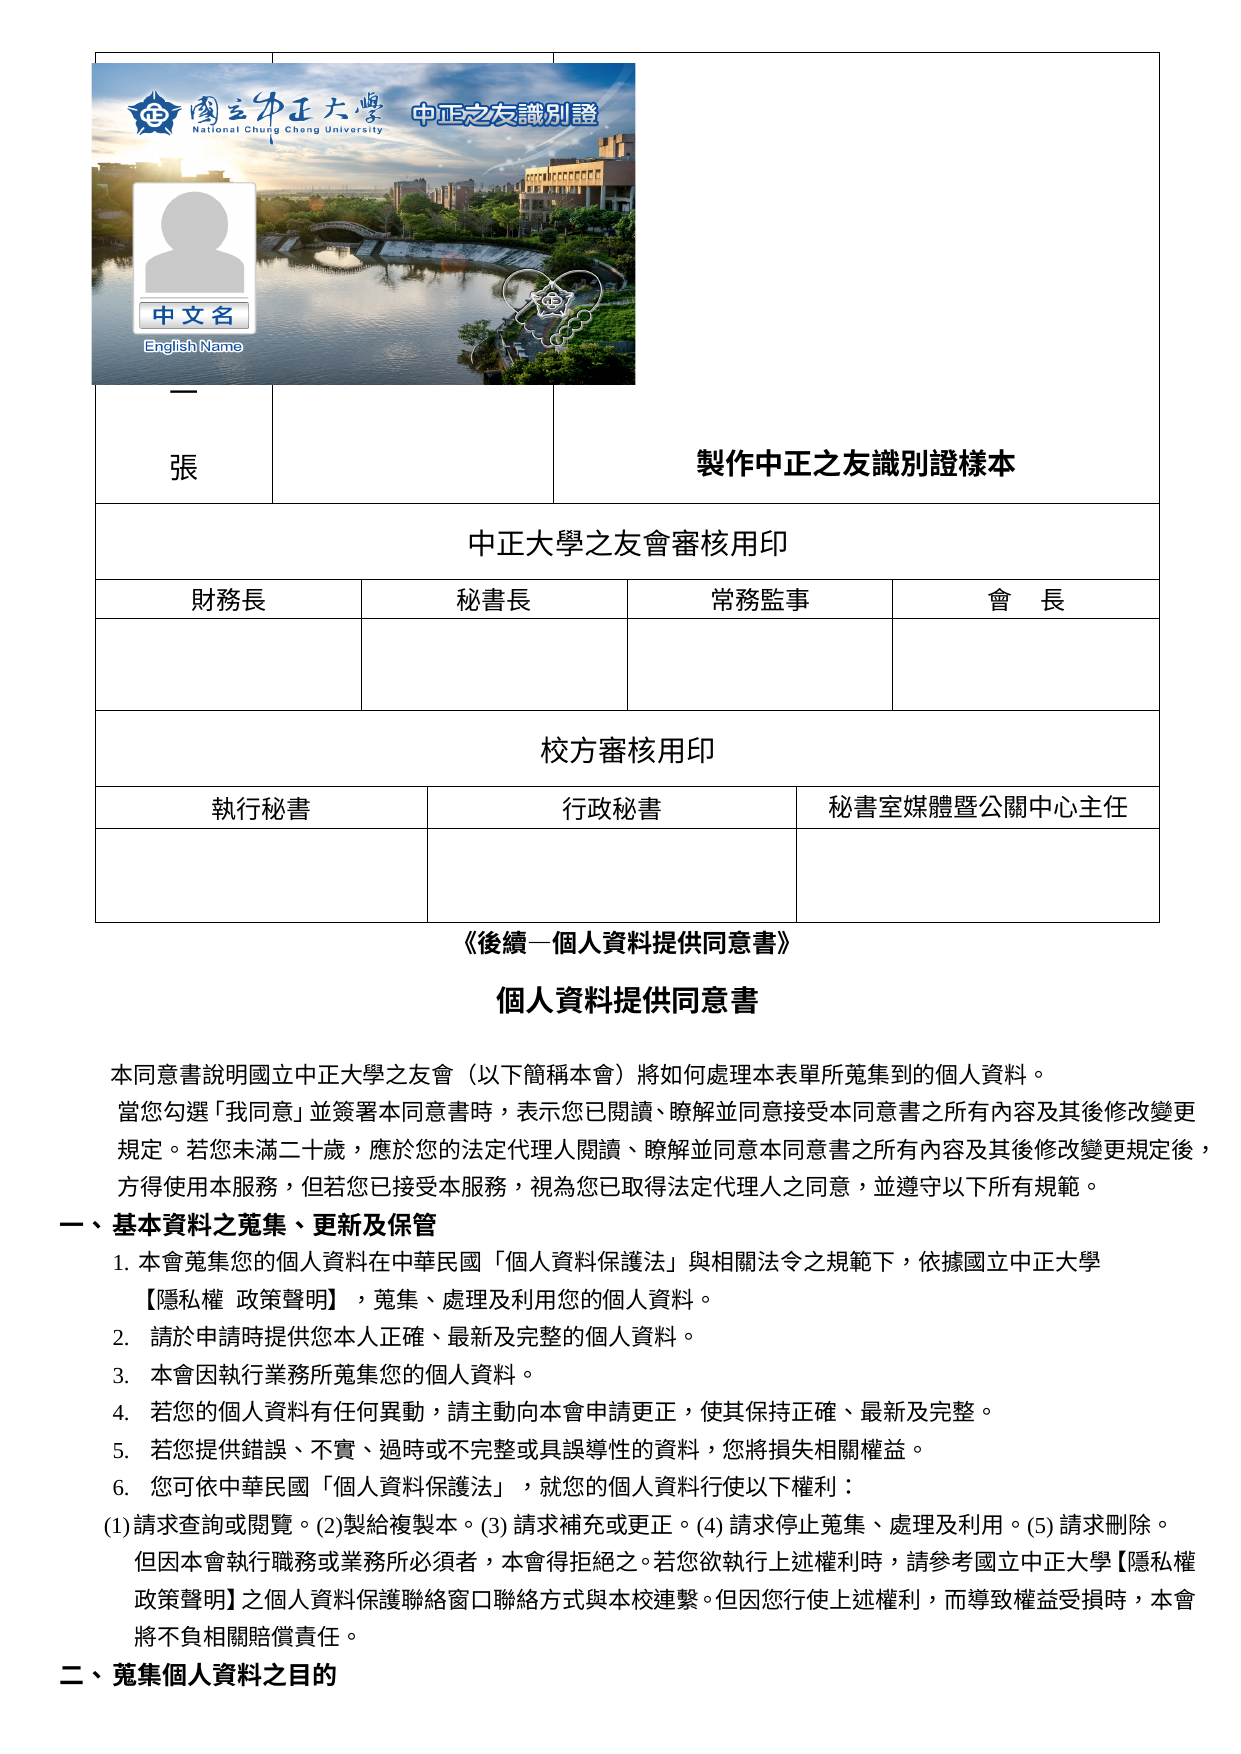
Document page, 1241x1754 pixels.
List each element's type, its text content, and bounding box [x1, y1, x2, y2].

table_cell [362, 619, 627, 710]
list 請於申請時提供您本人正確、最新及完整的個人資料。 [112, 1317, 1196, 1354]
table_cell 照片浮貼處 [273, 385, 553, 503]
table_cell 秘書室媒體暨公關中心主任 [797, 787, 1159, 828]
table_cell 常務監事 [628, 580, 892, 618]
table_cell [96, 619, 361, 710]
text 本同意書說明國立中正大學之友會（以下簡稱本會）將如何處理本表單所蒐集到的個人資料。 [59, 1054, 1196, 1092]
text 但因本會執行職務或業務所必須者，本會得拒絕之。若您欲執行上述權利時，請參考國立中正大學【隱私權政策聲明】之個人資料保護聯絡窗口聯絡方式與本校連繫。但因您行使上述權利，而導致權益受損時，本會將不負相關賠償責任。 [134, 1542, 1196, 1654]
table_cell 製作中正之友識別證樣本 [554, 53, 1159, 503]
list 蒐集個人資料之目的 [59, 1654, 1196, 1692]
table_cell 照片浮貼處 [273, 53, 553, 63]
list 您可依中華民國「個人資料保護法」，就您的個人資料行使以下權利： [112, 1467, 1196, 1504]
list 若您提供錯誤、不實、過時或不完整或具誤導性的資料，您將損失相關權益。 [112, 1429, 1196, 1467]
text 個人資料提供同意書 [59, 961, 1196, 1036]
table_cell [628, 619, 892, 710]
text 《後續—個人資料提供同意書》 [59, 923, 1196, 961]
table_cell 執行秘書 [96, 787, 427, 828]
table_cell 財務長 [96, 580, 361, 618]
picture [91, 63, 636, 385]
text 【隱私權 政策聲明】，蒐集、處理及利用您的個人資料。 [133, 1279, 1196, 1317]
table_cell 照 片 二 吋 一 張 [96, 53, 272, 63]
list 若您的個人資料有任何異動，請主動向本會申請更正，使其保持正確、最新及完整。 [112, 1392, 1196, 1429]
table_cell 秘書長 [362, 580, 627, 618]
table_cell 校方審核用印 [96, 711, 1159, 786]
table_cell [96, 829, 427, 922]
text 當您勾選「我同意」並簽署本同意書時，表示您已閱讀、瞭解並同意接受本同意書之所有內容及其後修改變更規定。若您未滿二十歲，應於您的法定代理人閱讀、瞭解並同意本同意書之所有內容及其後修改變更規定後，方得使用本服務，但若您已接受本服務，視為您已取得法定代理人之同意，並遵守以下所有規範。 [59, 1092, 1196, 1204]
table_cell [893, 619, 1159, 710]
list 本會因執行業務所蒐集您的個人資料。 [112, 1354, 1196, 1392]
table_cell [428, 829, 796, 922]
table_cell 行政秘書 [428, 787, 796, 828]
table_cell 照 片 二 吋 一 張 [96, 385, 272, 503]
list 基本資料之蒐集、更新及保管 [59, 1204, 1196, 1242]
table_cell [797, 829, 1159, 922]
table_cell 中正大學之友會審核用印 [96, 504, 1159, 579]
table_cell 會 長 [893, 580, 1159, 618]
list 本會蒐集您的個人資料在中華民國「個人資料保護法」與相關法令之規範下，依據國立中正大學 [112, 1242, 1196, 1279]
list 請求查詢或閱覽。(2)製給複製本。(3) 請求補充或更正。(4) 請求停止蒐集、處理及利用。(5) 請求刪除。 [103, 1504, 1196, 1542]
